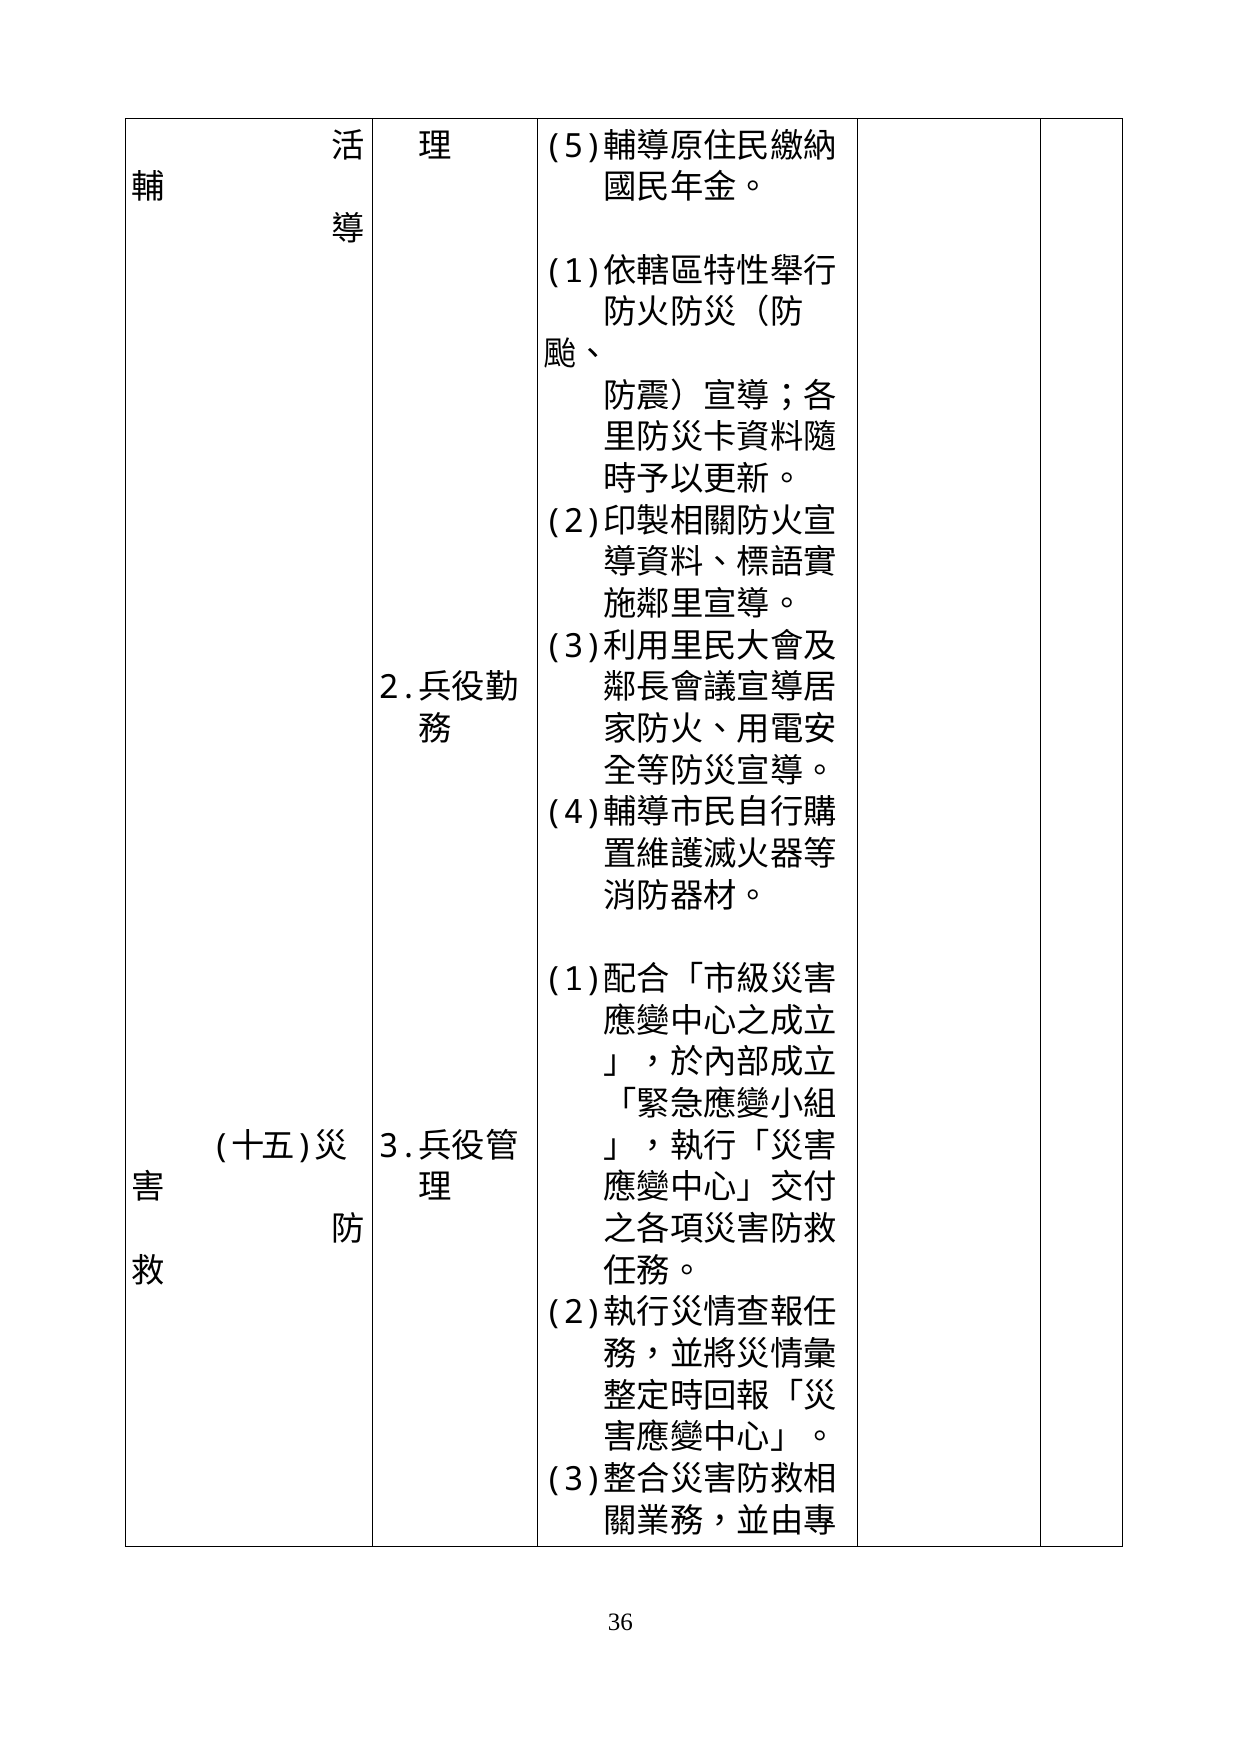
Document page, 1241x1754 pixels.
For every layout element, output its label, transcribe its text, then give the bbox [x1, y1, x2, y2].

table_cell [1041, 119, 1122, 1546]
table_cell (5)輔導原住民繳納 國民年金。 (1)依轄區特性舉行 防火防災（防颱、 防震）宣導；各 里防災卡資料隨 時予以更新。 (2)印製相關防火宣 導資料、標語實 施鄰里宣導。 (3)利用里民大會及 鄰長會議宣導居 家防火、用電安 全等防災宣導。 (4)輔導市民自行購 置維護滅火器等 消防器材。 (1)配合「市級災害 應變中心之成立 」，於內部成立 「緊急應變小組 」，執行「災害 應變中心」交付 之各項災害防救 任務。 (2)執行災情查報任 務，並將災情彙 整定時回報「災 害應變中心」。 (3)整合災害防救相 關業務，並由專 [538, 119, 857, 1546]
table_cell [858, 119, 1040, 1546]
table_cell 活輔 導 (十五)災害 防救 [126, 119, 372, 1546]
table_cell 理 2.兵役勤 務 3.兵役管 理 [373, 119, 537, 1546]
